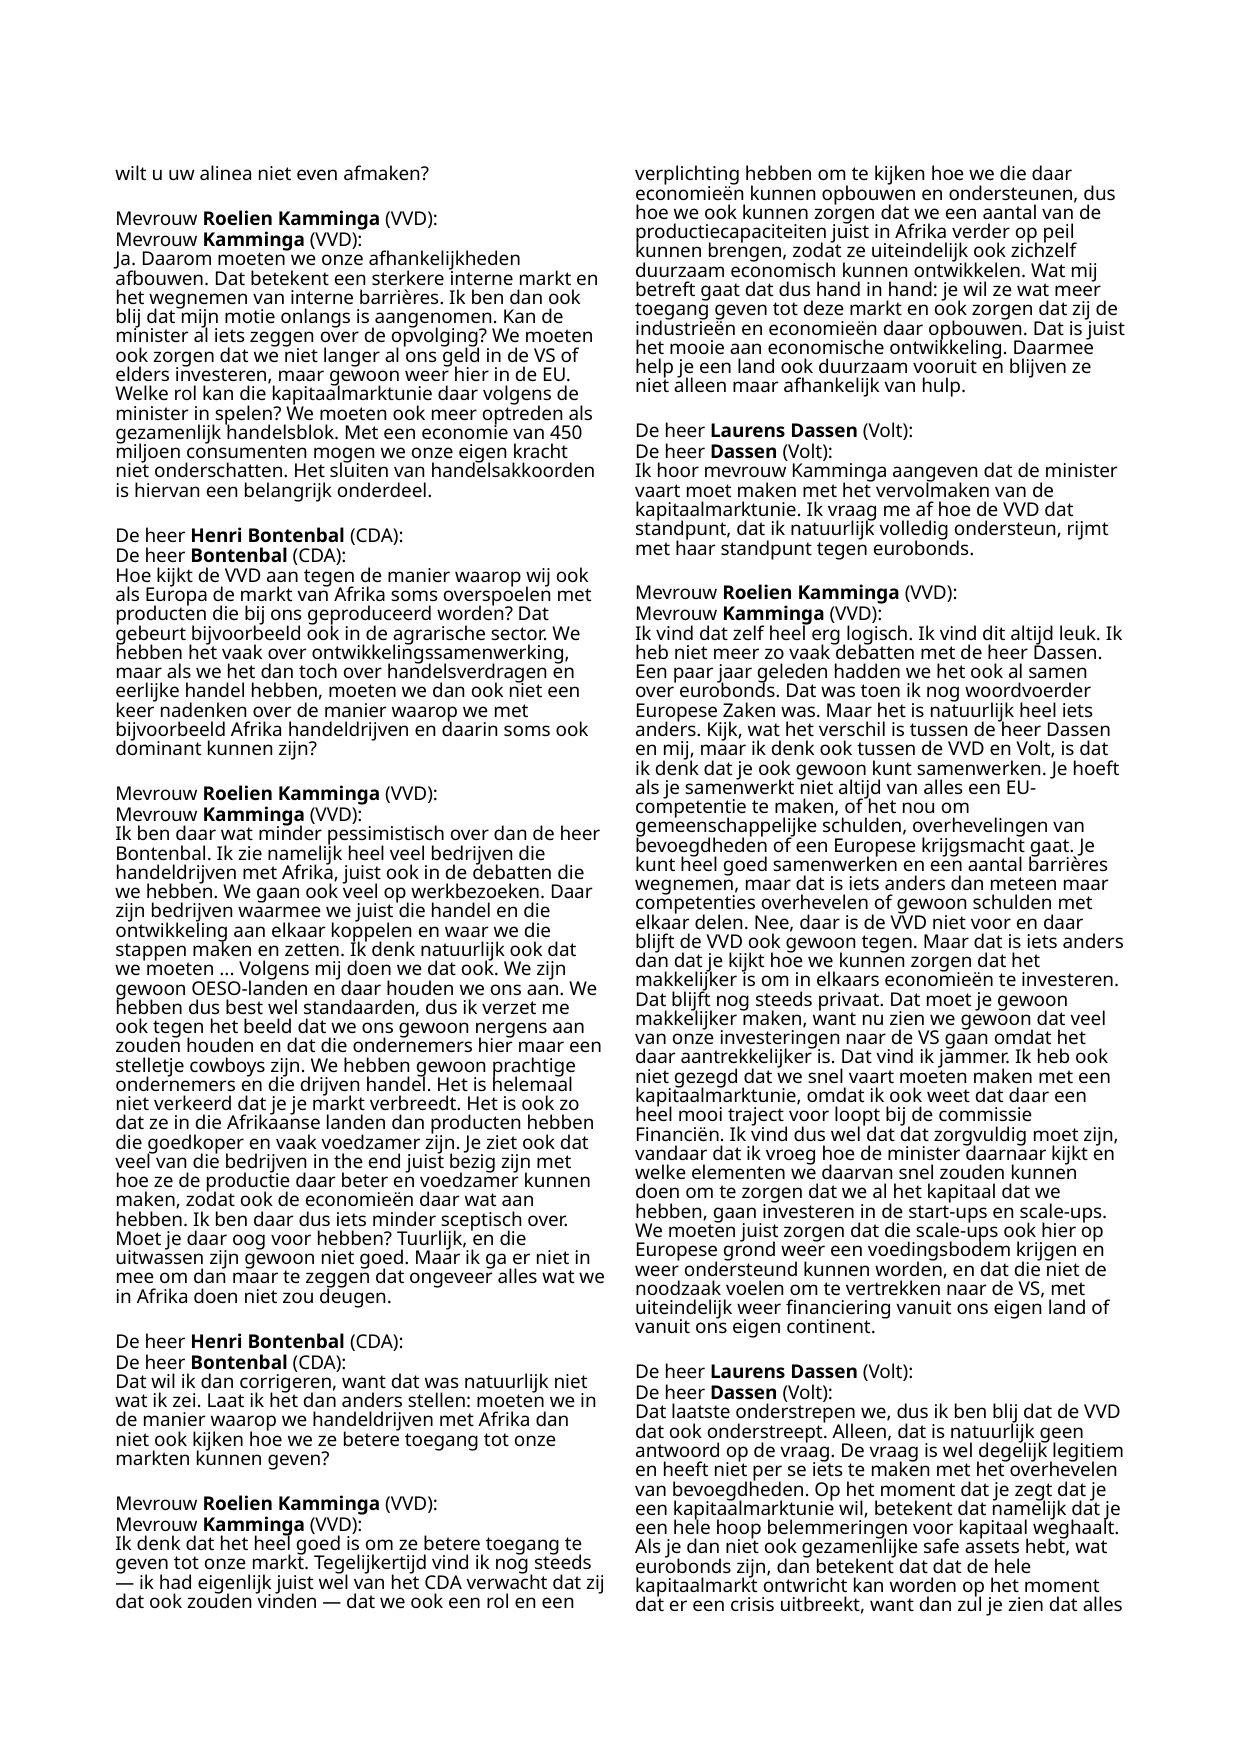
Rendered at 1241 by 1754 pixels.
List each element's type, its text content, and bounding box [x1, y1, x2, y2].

text wilt u uw alinea niet even afmaken? [115, 165, 605, 184]
text De heer Dassen (Volt): [635, 1384, 1125, 1403]
text Dat laatste onderstrepen we, dus ik ben blij dat de VVD dat ook onderstreept. Alleen, dat is natuurlijk geen antwoord op de vraag. De vraag is wel degelijk legitiem en heeft niet per se iets te maken met het overhevelen van bevoegdheden. Op het moment dat je zegt dat je een kapitaalmarktunie wil, betekent dat namelijk dat je een hele hoop belemmeringen voor kapitaal weghaalt. Als je dan niet ook gezamenlijke safe assets hebt, wat eurobonds zijn, dan betekent dat dat de hele kapitaalmarkt ontwricht kan worden op het moment dat er een crisis uitbreekt, want dan zul je zien dat alles [635, 1403, 1125, 1615]
text Mevrouw Kamminga (VVD): [635, 605, 1125, 624]
text De heer Laurens Dassen (Volt): [635, 417, 1125, 443]
text Mevrouw Roelien Kamminga (VVD): [635, 579, 1125, 605]
text verplichting hebben om te kijken hoe we die daar economieën kunnen opbouwen en ondersteunen, dus hoe we ook kunnen zorgen dat we een aantal van de productiecapaciteiten juist in Afrika verder op peil kunnen brengen, zodat ze uiteindelijk ook zichzelf duurzaam economisch kunnen ontwikkelen. Wat mij betreft gaat dat dus hand in hand: je wil ze wat meer toegang geven tot deze markt en ook zorgen dat zij de industrieën en economieën daar opbouwen. Dat is juist het mooie aan economische ontwikkeling. Daarmee help je een land ook duurzaam vooruit en blijven ze niet alleen maar afhankelijk van hulp. [635, 165, 1125, 397]
text De heer Bontenbal (CDA): [115, 547, 605, 567]
text Mevrouw Roelien Kamminga (VVD): [115, 780, 605, 806]
text Mevrouw Kamminga (VVD): [115, 1516, 605, 1535]
text Ik ben daar wat minder pessimistisch over dan de heer Bontenbal. Ik zie namelijk heel veel bedrijven die handeldrijven met Afrika, juist ook in de debatten die we hebben. We gaan ook veel op werkbezoeken. Daar zijn bedrijven waarmee we juist die handel en die ontwikkeling aan elkaar koppelen en waar we die stappen maken en zetten. Ik denk natuurlijk ook dat we moeten ... Volgens mij doen we dat ook. We zijn gewoon OESO-landen en daar houden we ons aan. We hebben dus best wel standaarden, dus ik verzet me ook tegen het beeld dat we ons gewoon nergens aan zouden houden en dat die ondernemers hier maar een stelletje cowboys zijn. We hebben gewoon prachtige ondernemers en die drijven handel. Het is helemaal niet verkeerd dat je je markt verbreedt. Het is ook zo dat ze in die Afrikaanse landen dan producten hebben die goedkoper en vaak voedzamer zijn. Je ziet ook dat veel van die bedrijven in the end juist bezig zijn met hoe ze de productie daar beter en voedzamer kunnen maken, zodat ook de economieën daar wat aan hebben. Ik ben daar dus iets minder sceptisch over. Moet je daar oog voor hebben? Tuurlijk, en die uitwassen zijn gewoon niet goed. Maar ik ga er niet in mee om dan maar te zeggen dat ongeveer alles wat we in Afrika doen niet zou deugen. [115, 825, 605, 1307]
text Ja. Daarom moeten we onze afhankelijkheden afbouwen. Dat betekent een sterkere interne markt en het wegnemen van interne barrières. Ik ben dan ook blij dat mijn motie onlangs is aangenomen. Kan de minister al iets zeggen over de opvolging? We moeten ook zorgen dat we niet langer al ons geld in de VS of elders investeren, maar gewoon weer hier in de EU. Welke rol kan die kapitaalmarktunie daar volgens de minister in spelen? We moeten ook meer optreden als gezamenlijk handelsblok. Met een economie van 450 miljoen consumenten mogen we onze eigen kracht niet onderschatten. Het sluiten van handelsakkoorden is hiervan een belangrijk onderdeel. [115, 250, 605, 501]
text Mevrouw Kamminga (VVD): [115, 231, 605, 250]
text Mevrouw Roelien Kamminga (VVD): [115, 1490, 605, 1516]
text Hoe kijkt de VVD aan tegen de manier waarop wij ook als Europa de markt van Afrika soms overspoelen met producten die bij ons geproduceerd worden? Dat gebeurt bijvoorbeeld ook in de agrarische sector. We hebben het vaak over ontwikkelingssamenwerking, maar als we het dan toch over handelsverdragen en eerlijke handel hebben, moeten we dan ook niet een keer nadenken over de manier waarop we met bijvoorbeeld Afrika handeldrijven en daarin soms ook dominant kunnen zijn? [115, 567, 605, 759]
text Ik hoor mevrouw Kamminga aangeven dat de minister vaart moet maken met het vervolmaken van de kapitaalmarktunie. Ik vraag me af hoe de VVD dat standpunt, dat ik natuurlijk volledig ondersteun, rijmt met haar standpunt tegen eurobonds. [635, 462, 1125, 559]
text De heer Dassen (Volt): [635, 443, 1125, 462]
text Ik denk dat het heel goed is om ze betere toegang te geven tot onze markt. Tegelijkertijd vind ik nog steeds — ik had eigenlijk juist wel van het CDA verwacht dat zij dat ook zouden vinden — dat we ook een rol en een [115, 1535, 605, 1612]
text De heer Laurens Dassen (Volt): [635, 1358, 1125, 1384]
text Dat wil ik dan corrigeren, want dat was natuurlijk niet wat ik zei. Laat ik het dan anders stellen: moeten we in de manier waarop we handeldrijven met Afrika dan niet ook kijken hoe we ze betere toegang tot onze markten kunnen geven? [115, 1373, 605, 1469]
text Mevrouw Kamminga (VVD): [115, 806, 605, 825]
text De heer Henri Bontenbal (CDA): [115, 1328, 605, 1354]
text Mevrouw Roelien Kamminga (VVD): [115, 205, 605, 231]
text De heer Bontenbal (CDA): [115, 1354, 605, 1373]
text Ik vind dat zelf heel erg logisch. Ik vind dit altijd leuk. Ik heb niet meer zo vaak debatten met de heer Dassen. Een paar jaar geleden hadden we het ook al samen over eurobonds. Dat was toen ik nog woordvoerder Europese Zaken was. Maar het is natuurlijk heel iets anders. Kijk, wat het verschil is tussen de heer Dassen en mij, maar ik denk ook tussen de VVD en Volt, is dat ik denk dat je ook gewoon kunt samenwerken. Je hoeft als je samenwerkt niet altijd van alles een EU-competentie te maken, of het nou om gemeenschappelijke schulden, overhevelingen van bevoegdheden of een Europese krijgsmacht gaat. Je kunt heel goed samenwerken en een aantal barrières wegnemen, maar dat is iets anders dan meteen maar competenties overhevelen of gewoon schulden met elkaar delen. Nee, daar is de VVD niet voor en daar blijft de VVD ook gewoon tegen. Maar dat is iets anders dan dat je kijkt hoe we kunnen zorgen dat het makkelijker is om in elkaars economieën te investeren. Dat blijft nog steeds privaat. Dat moet je gewoon makkelijker maken, want nu zien we gewoon dat veel van onze investeringen naar de VS gaan omdat het daar aantrekkelijker is. Dat vind ik jammer. Ik heb ook niet gezegd dat we snel vaart moeten maken met een kapitaalmarktunie, omdat ik ook weet dat daar een heel mooi traject voor loopt bij de commissie Financiën. Ik vind dus wel dat dat zorgvuldig moet zijn, vandaar dat ik vroeg hoe de minister daarnaar kijkt en welke elementen we daarvan snel zouden kunnen doen om te zorgen dat we al het kapitaal dat we hebben, gaan investeren in de start-ups en scale-ups. We moeten juist zorgen dat die scale-ups ook hier op Europese grond weer een voedingsbodem krijgen en weer ondersteund kunnen worden, en dat die niet de noodzaak voelen om te vertrekken naar de VS, met uiteindelijk weer financiering vanuit ons eigen land of vanuit ons eigen continent. [635, 624, 1125, 1338]
text De heer Henri Bontenbal (CDA): [115, 522, 605, 547]
